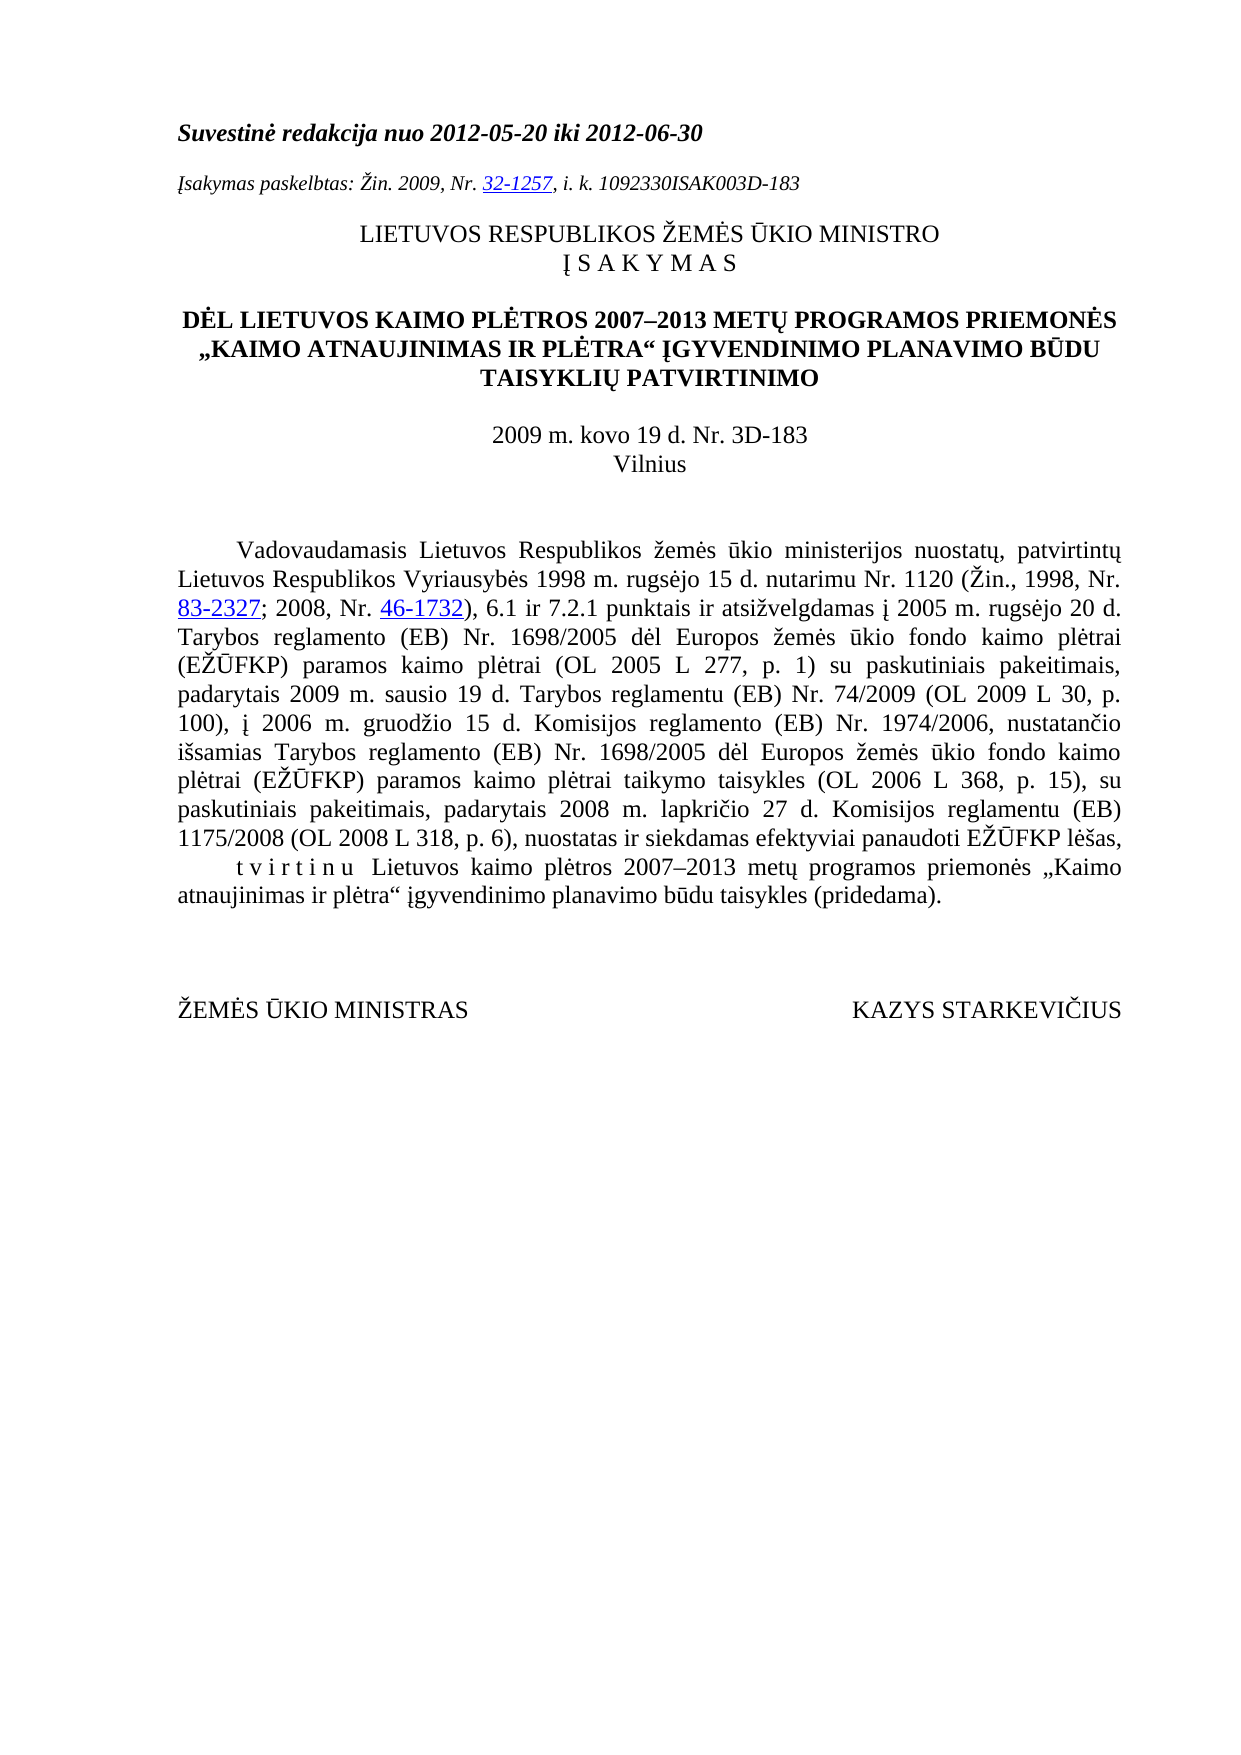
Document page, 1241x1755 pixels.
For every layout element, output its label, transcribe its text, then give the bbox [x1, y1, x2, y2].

text Vadovaudamasis Lietuvos Respublikos žemės ūkio ministerijos nuostatų, patvirtintų Lietuvos Respublikos Vyriausybės 1998 m. rugsėjo 15 d. nutarimu Nr. 1120 (Žin., 1998, Nr. 83-2327; 2008, Nr. 46-1732), 6.1 ir 7.2.1 punktais ir atsižvelgdamas į 2005 m. rugsėjo 20 d. Tarybos reglamento (EB) Nr. 1698/2005 dėl Europos žemės ūkio fondo kaimo plėtrai (EŽŪFKP) paramos kaimo plėtrai (OL 2005 L 277, p. 1) su paskutiniais pakeitimais, padarytais 2009 m. sausio 19 d. Tarybos reglamentu (EB) Nr. 74/2009 (OL 2009 L 30, p. 100), į 2006 m. gruodžio 15 d. Komisijos reglamento (EB) Nr. 1974/2006, nustatančio išsamias Tarybos reglamento (EB) Nr. 1698/2005 dėl Europos žemės ūkio fondo kaimo plėtrai (EŽŪFKP) paramos kaimo plėtrai taikymo taisykles (OL 2006 L 368, p. 15), su paskutiniais pakeitimais, padarytais 2008 m. lapkričio 27 d. Komisijos reglamentu (EB) 1175/2008 (OL 2008 L 318, p. 6), nuostatas ir siekdamas efektyviai panaudoti EŽŪFKP lėšas, [177, 535, 1122, 852]
text DĖL LIETUVOS KAIMO PLĖTROS 2007–2013 METŲ PROGRAMOS PRIEMONĖS „KAIMO ATNAUJINIMAS IR PLĖTRA“ ĮGYVENDINIMO PLANAVIMO BŪDU TAISYKLIŲ PATVIRTINIMO [177, 305, 1122, 392]
text ĮSAKYMAS [177, 248, 1122, 277]
text Vilnius [177, 449, 1122, 478]
text ŽEMĖS ŪKIO MINISTRAS KAZYS STARKEVIČIUS [177, 995, 1122, 1024]
text Įsakymas paskelbtas: Žin. 2009, Nr. 32-1257, i. k. 1092330ISAK003D-183 [177, 171, 1122, 195]
text Suvestinė redakcija nuo 2012-05-20 iki 2012-06-30 [177, 118, 1122, 147]
text tvirtinu Lietuvos kaimo plėtros 2007–2013 metų programos priemonės „Kaimo atnaujinimas ir plėtra“ įgyvendinimo planavimo būdu taisykles (pridedama). [177, 852, 1122, 909]
text 2009 m. kovo 19 d. Nr. 3D-183 [177, 420, 1122, 449]
text LIETUVOS RESPUBLIKOS ŽEMĖS ŪKIO MINISTRO [177, 219, 1122, 248]
